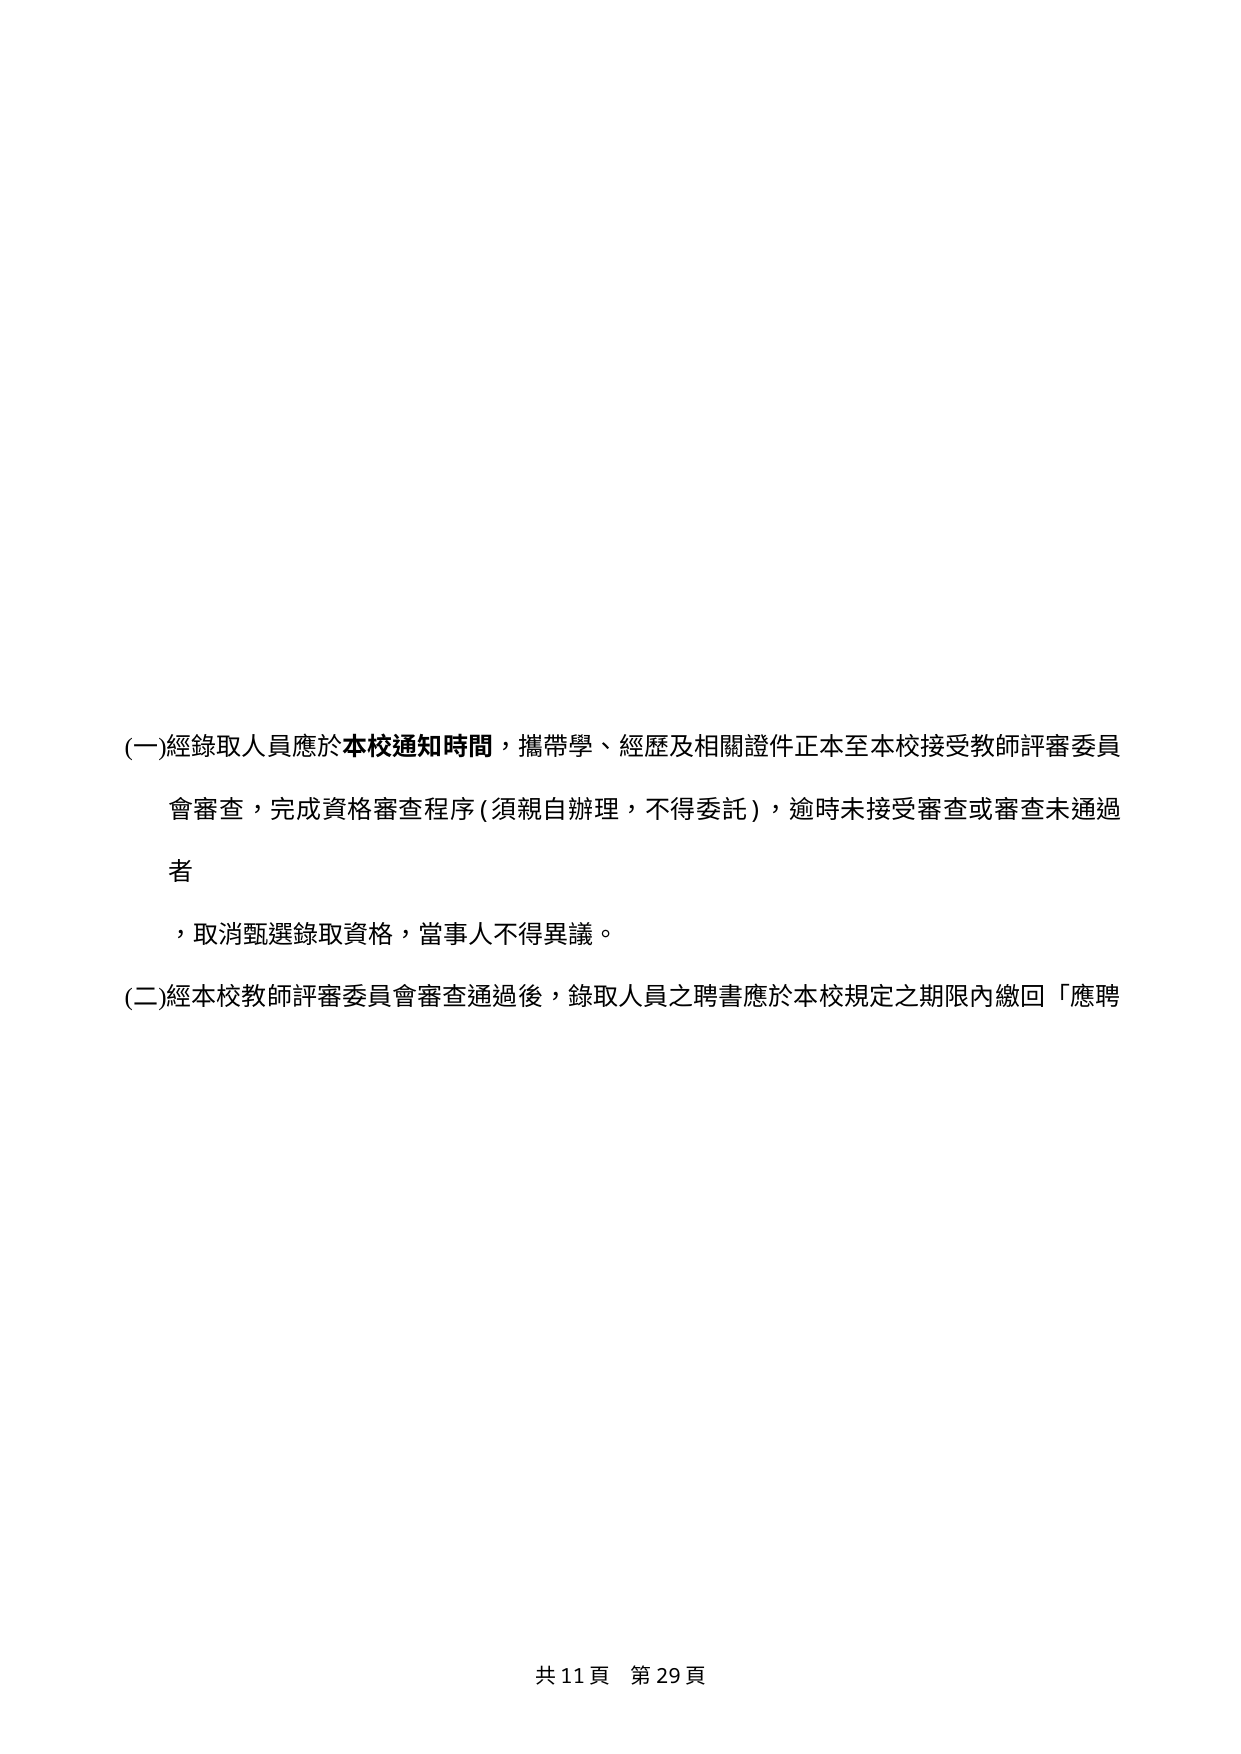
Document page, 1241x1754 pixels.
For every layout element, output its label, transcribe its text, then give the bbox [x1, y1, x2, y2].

text (一)經錄取人員應於本校通知時間，攜帶學、經歷及相關證件正本至本校接受教師評審委員會審查，完成資格審查程序(須親自辦理，不得委託)，逾時未接受審查或審查未通過者 ，取消甄選錄取資格，當事人不得異議。 [118, 703, 1122, 953]
text (二)經本校教師評審委員會審查通過後，錄取人員之聘書應於本校規定之期限內繳回「應聘 [118, 953, 1122, 1016]
